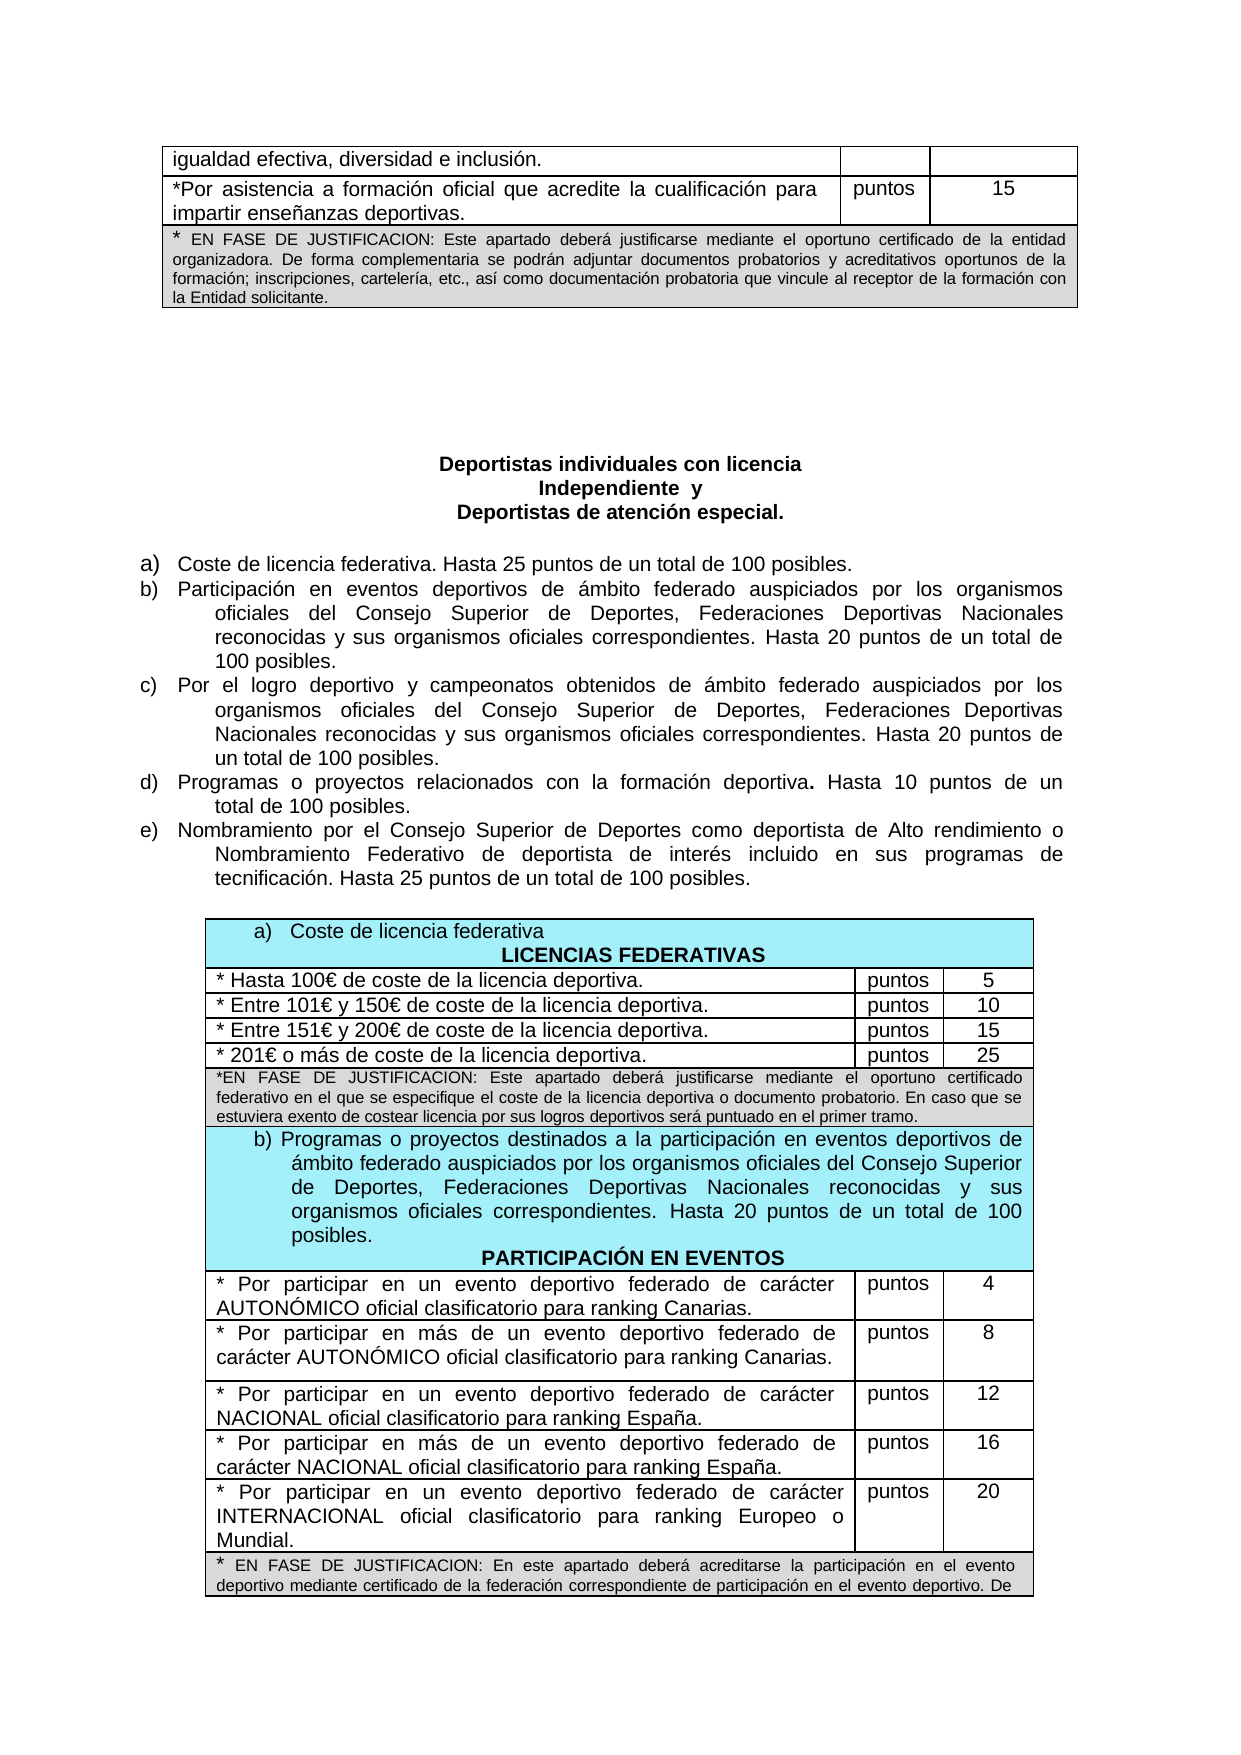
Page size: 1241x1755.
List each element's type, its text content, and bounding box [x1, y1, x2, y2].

list Participación en eventos deportivos de ámbito federado auspiciados por los organismos oficiales del Consejo Superior de Deportes, Federaciones Deportivas Nacionales reconocidas y sus organismos oficiales correspondientes. Hasta 20 puntos de un total de 100 posibles. [140, 577, 1063, 673]
table_cell 10 [944, 994, 1033, 1017]
table_cell * Entre 151€ y 200€ de coste de la licencia deportiva. [206, 1019, 854, 1042]
table_cell puntos [856, 994, 943, 1017]
table_header a) Coste de licencia federativa LICENCIAS FEDERATIVAS [206, 920, 1033, 967]
table_cell puntos [856, 1480, 943, 1551]
table_cell * Por participar en más de un evento deportivo federado de carácter NACIONAL oficial clasificatorio para ranking España. [206, 1431, 854, 1478]
text Deportistas de atención especial. [366, 500, 875, 524]
table_cell puntos [856, 1431, 943, 1478]
table_cell puntos [856, 1321, 943, 1380]
table_cell puntos [856, 1044, 943, 1067]
table_cell 12 [944, 1382, 1033, 1429]
list Programas o proyectos relacionados con la formación deportiva. Hasta 10 puntos de un total de 100 posibles. [140, 770, 1063, 818]
table_cell * EN FASE DE JUSTIFICACION: En este apartado deberá acreditarse la participación en el evento deportivo mediante certificado de la federación correspondiente de participación en el evento deportivo. De [206, 1553, 1033, 1595]
table_header [841, 147, 929, 175]
subtitle Deportistas individuales con licencia Independiente y [366, 452, 875, 500]
table_cell puntos [856, 1382, 943, 1429]
table_cell *EN FASE DE JUSTIFICACION: Este apartado deberá justificarse mediante el oportuno certificado federativo en el que se especifique el coste de la licencia deportiva o documento probatorio. En caso que se estuviera exento de costear licencia por sus logros deportivos será puntuado en el primer tramo. [206, 1069, 1033, 1126]
table_cell 25 [944, 1044, 1033, 1067]
table_cell b) Programas o proyectos destinados a la participación en eventos deportivos de ámbito federado auspiciados por los organismos oficiales del Consejo Superior de Deportes, Federaciones Deportivas Nacionales reconocidas y sus organismos oficiales correspondientes. Hasta 20 puntos de un total de 100 posibles. PARTICIPACIÓN EN EVENTOS [206, 1127, 1033, 1270]
table_cell puntos [856, 1019, 943, 1042]
table_cell 4 [944, 1272, 1033, 1319]
table_cell * 201€ o más de coste de la licencia deportiva. [206, 1044, 854, 1067]
table_cell puntos [856, 1272, 943, 1319]
table_cell * Hasta 100€ de coste de la licencia deportiva. [206, 969, 854, 992]
table_cell 5 [944, 969, 1033, 992]
table_cell puntos [856, 969, 943, 992]
list Por el logro deportivo y campeonatos obtenidos de ámbito federado auspiciados por los organismos oficiales del Consejo Superior de Deportes, Federaciones Deportivas Nacionales reconocidas y sus organismos oficiales correspondientes. Hasta 20 puntos de un total de 100 posibles. [140, 673, 1063, 770]
table_cell puntos [841, 177, 929, 224]
table_cell 15 [931, 177, 1077, 224]
table_header [931, 147, 1077, 175]
list Coste de licencia federativa. Hasta 25 puntos de un total de 100 posibles. [140, 551, 1088, 577]
table_cell * Por participar en un evento deportivo federado de carácter INTERNACIONAL oficial clasificatorio para ranking Europeo o Mundial. [206, 1480, 854, 1551]
table_cell * Por participar en un evento deportivo federado de carácter AUTONÓMICO oficial clasificatorio para ranking Canarias. [206, 1272, 854, 1319]
table_cell 15 [944, 1019, 1033, 1042]
table_cell 20 [944, 1480, 1033, 1551]
table_cell *Por asistencia a formación oficial que acredite la cualificación para impartir enseñanzas deportivas. [163, 177, 840, 224]
table_cell * Por participar en un evento deportivo federado de carácter NACIONAL oficial clasificatorio para ranking España. [206, 1382, 854, 1429]
table_cell 8 [944, 1321, 1033, 1380]
table_cell 16 [944, 1431, 1033, 1478]
list Nombramiento por el Consejo Superior de Deportes como deportista de Alto rendimiento o Nombramiento Federativo de deportista de interés incluido en sus programas de tecnificación. Hasta 25 puntos de un total de 100 posibles. [140, 818, 1064, 890]
table_header igualdad efectiva, diversidad e inclusión. [163, 147, 840, 175]
table_cell * Por participar en más de un evento deportivo federado de carácter AUTONÓMICO oficial clasificatorio para ranking Canarias. [206, 1321, 854, 1380]
table_cell * Entre 101€ y 150€ de coste de la licencia deportiva. [206, 994, 854, 1017]
